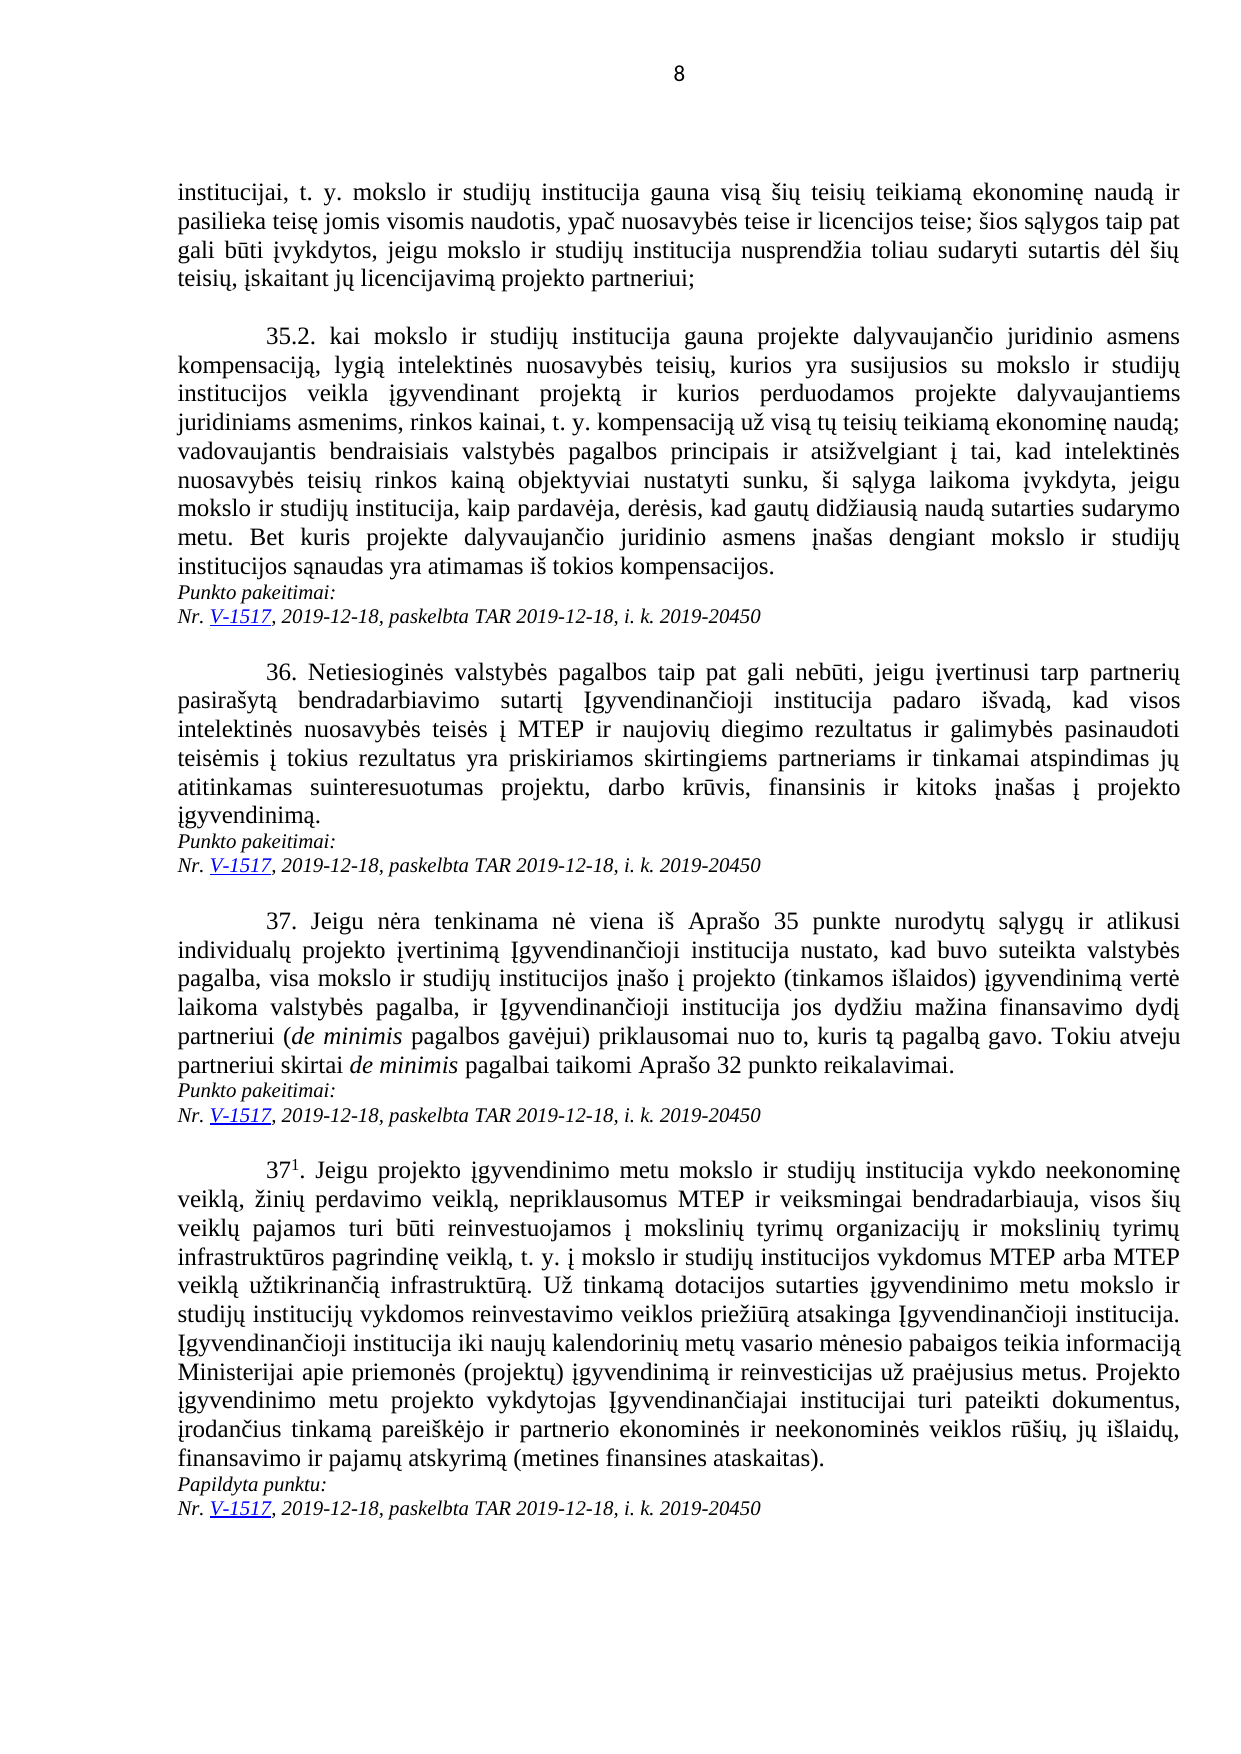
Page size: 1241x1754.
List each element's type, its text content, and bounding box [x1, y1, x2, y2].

text Nr. V-1517, 2019-12-18, paskelbta TAR 2019-12-18, i. k. 2019-20450 [177, 1102, 1181, 1127]
text institucijai, t. y. mokslo ir studijų institucija gauna visą šių teisių teikiamą ekonominę naudą ir pasilieka teisę jomis visomis naudotis, ypač nuosavybės teise ir licencijos teise; šios sąlygos taip pat gali būti įvykdytos, jeigu mokslo ir studijų institucija nusprendžia toliau sudaryti sutartis dėl šių teisių, įskaitant jų licencijavimą projekto partneriui; [177, 177, 1181, 292]
text 36. Netiesioginės valstybės pagalbos taip pat gali nebūti, jeigu įvertinusi tarp partnerių pasirašytą bendradarbiavimo sutartį Įgyvendinančioji institucija padaro išvadą, kad visos intelektinės nuosavybės teisės į MTEP ir naujovių diegimo rezultatus ir galimybės pasinaudoti teisėmis į tokius rezultatus yra priskiriamos skirtingiems partneriams ir tinkamai atspindimas jų atitinkamas suinteresuotumas projektu, darbo krūvis, finansinis ir kitoks įnašas į projekto įgyvendinimą. [177, 657, 1181, 829]
text 37. Jeigu nėra tenkinama nė viena iš Aprašo 35 punkte nurodytų sąlygų ir atlikusi individualų projekto įvertinimą Įgyvendinančioji institucija nustato, kad buvo suteikta valstybės pagalba, visa mokslo ir studijų institucijos įnašo į projekto (tinkamos išlaidos) įgyvendinimą vertė laikoma valstybės pagalba, ir Įgyvendinančioji institucija jos dydžiu mažina finansavimo dydį partneriui (de minimis pagalbos gavėjui) priklausomai nuo to, kuris tą pagalbą gavo. Tokiu atveju partneriui skirtai de minimis pagalbai taikomi Aprašo 32 punkto reikalavimai. [177, 906, 1181, 1078]
text Punkto pakeitimai: [177, 1078, 1181, 1102]
text Nr. V-1517, 2019-12-18, paskelbta TAR 2019-12-18, i. k. 2019-20450 [177, 604, 1181, 628]
text 371. Jeigu projekto įgyvendinimo metu mokslo ir studijų institucija vykdo neekonominę veiklą, žinių perdavimo veiklą, nepriklausomus MTEP ir veiksmingai bendradarbiauja, visos šių veiklų pajamos turi būti reinvestuojamos į mokslinių tyrimų organizacijų ir mokslinių tyrimų infrastruktūros pagrindinę veiklą, t. y. į mokslo ir studijų institucijos vykdomus MTEP arba MTEP veiklą užtikrinančią infrastruktūrą. Už tinkamą dotacijos sutarties įgyvendinimo metu mokslo ir studijų institucijų vykdomos reinvestavimo veiklos priežiūrą atsakinga Įgyvendinančioji institucija. Įgyvendinančioji institucija iki naujų kalendorinių metų vasario mėnesio pabaigos teikia informaciją Ministerijai apie priemonės (projektų) įgyvendinimą ir reinvesticijas už praėjusius metus. Projekto įgyvendinimo metu projekto vykdytojas Įgyvendinančiajai institucijai turi pateikti dokumentus, įrodančius tinkamą pareiškėjo ir partnerio ekonominės ir neekonominės veiklos rūšių, jų išlaidų, finansavimo ir pajamų atskyrimą (metines finansines ataskaitas). [177, 1155, 1181, 1472]
text Nr. V-1517, 2019-12-18, paskelbta TAR 2019-12-18, i. k. 2019-20450 [177, 1496, 1181, 1520]
text Punkto pakeitimai: [177, 829, 1181, 853]
text Papildyta punktu: [177, 1472, 1181, 1496]
text Nr. V-1517, 2019-12-18, paskelbta TAR 2019-12-18, i. k. 2019-20450 [177, 853, 1181, 877]
text Punkto pakeitimai: [177, 580, 1181, 604]
text 35.2. kai mokslo ir studijų institucija gauna projekte dalyvaujančio juridinio asmens kompensaciją, lygią intelektinės nuosavybės teisių, kurios yra susijusios su mokslo ir studijų institucijos veikla įgyvendinant projektą ir kurios perduodamos projekte dalyvaujantiems juridiniams asmenims, rinkos kainai, t. y. kompensaciją už visą tų teisių teikiamą ekonominę naudą; vadovaujantis bendraisiais valstybės pagalbos principais ir atsižvelgiant į tai, kad intelektinės nuosavybės teisių rinkos kainą objektyviai nustatyti sunku, ši sąlyga laikoma įvykdyta, jeigu mokslo ir studijų institucija, kaip pardavėja, derėsis, kad gautų didžiausią naudą sutarties sudarymo metu. Bet kuris projekte dalyvaujančio juridinio asmens įnašas dengiant mokslo ir studijų institucijos sąnaudas yra atimamas iš tokios kompensacijos. [177, 321, 1181, 580]
